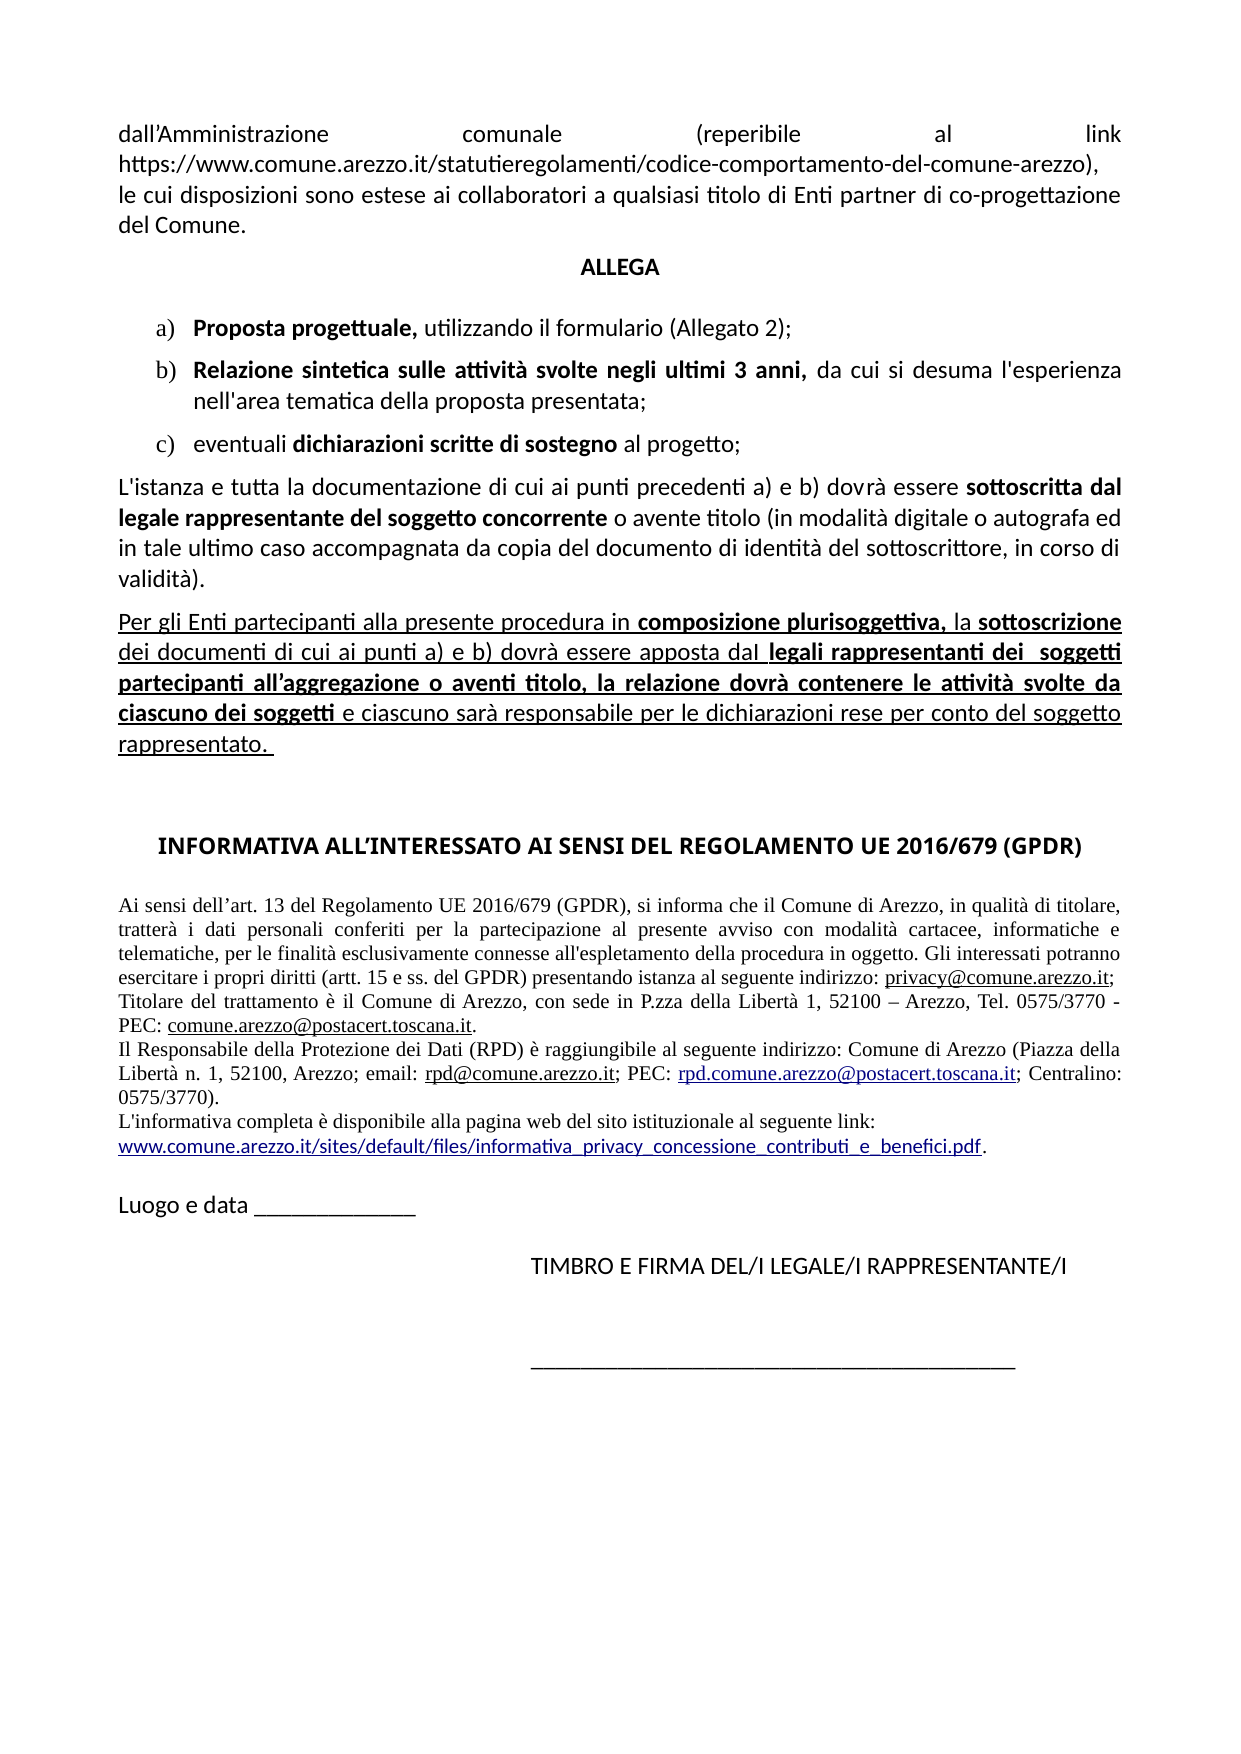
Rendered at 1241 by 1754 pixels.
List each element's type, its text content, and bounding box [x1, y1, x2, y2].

text Il Responsabile della Protezione dei Dati (RPD) è raggiungibile al seguente indirizzo: Comune di Arezzo (Piazza della Libertà n. 1, 52100, Arezzo; email: rpd@comune.arezzo.it; PEC: rpd.comune.arezzo@postacert.toscana.it; Centralino: 0575/3770). [118, 1037, 1122, 1109]
list eventuali dichiarazioni scritte di sostegno al progetto; [156, 428, 1122, 459]
text rappresentato. [118, 725, 1122, 758]
text INFORMATIVA ALL’INTERESSATO AI SENSI DEL REGOLAMENTO UE 2016/679 (GPDR) [118, 830, 1122, 861]
text L'informativa completa è disponibile alla pagina web del sito istituzionale al seguente link: [118, 1109, 1122, 1133]
text TIMBRO E FIRMA DEL/I LEGALE/I RAPPRESENTANTE/I [118, 1250, 1122, 1281]
text ALLEGA [118, 251, 1122, 281]
text partecipanti all’aggregazione o aventi titolo, la relazione dovrà contenere le attività svolte da [118, 663, 1122, 693]
list Relazione sintetica sulle attività svolte negli ultimi 3 anni, da cui si desuma l'esperienza nell'area tematica della proposta presentata; [156, 355, 1122, 416]
text Luogo e data _____________ [118, 1189, 1122, 1220]
text _______________________________________ [118, 1342, 1122, 1372]
text dei documenti di cui ai punti a) e b) dovrà essere apposta daI legali rappresentanti dei soggetti [118, 634, 1122, 662]
text Titolare del trattamento è il Comune di Arezzo, con sede in P.zza della Libertà 1, 52100 – Arezzo, Tel. 0575/3770 - PEC: comune.arezzo@postacert.toscana.it. [118, 989, 1122, 1037]
text dall’Amministrazione comunale (reperibile al link https://www.comune.arezzo.it/statutieregolamenti/codice-comportamento-del-comune-arezzo), le cui disposizioni sono estese ai collaboratori a qualsiasi titolo di Enti partner di co-progettazione del Comune. [118, 118, 1122, 240]
text Per gli Enti partecipanti alla presente procedura in composizione plurisoggettiva, la sottoscrizione [118, 606, 1122, 632]
text L'istanza e tutta la documentazione di cui ai punti precedenti a) e b) dovrà essere sottoscritta dal legale rappresentante del soggetto concorrente o avente titolo (in modalità digitale o autografa ed in tale ultimo caso accompagnata da copia del documento di identità del sottoscrittore, in corso di validità). [118, 471, 1122, 593]
list Proposta progettuale, utilizzando il formulario (Allegato 2); [156, 312, 1122, 342]
text Ai sensi dell’art. 13 del Regolamento UE 2016/679 (GPDR), si informa che il Comune di Arezzo, in qualità di titolare, tratterà i dati personali conferiti per la partecipazione al presente avviso con modalità cartacee, informatiche e telematiche, per le finalità esclusivamente connesse all'espletamento della procedura in oggetto. Gli interessati potranno esercitare i propri diritti (artt. 15 e ss. del GPDR) presentando istanza al seguente indirizzo: privacy@comune.arezzo.it; [118, 893, 1122, 989]
text www.comune.arezzo.it/sites/default/files/informativa_privacy_concessione_contributi_e_benefici.pdf. [118, 1133, 1122, 1159]
text ciascuno dei soggetti e ciascuno sarà responsabile per le dichiarazioni rese per conto del soggetto [118, 695, 1122, 723]
